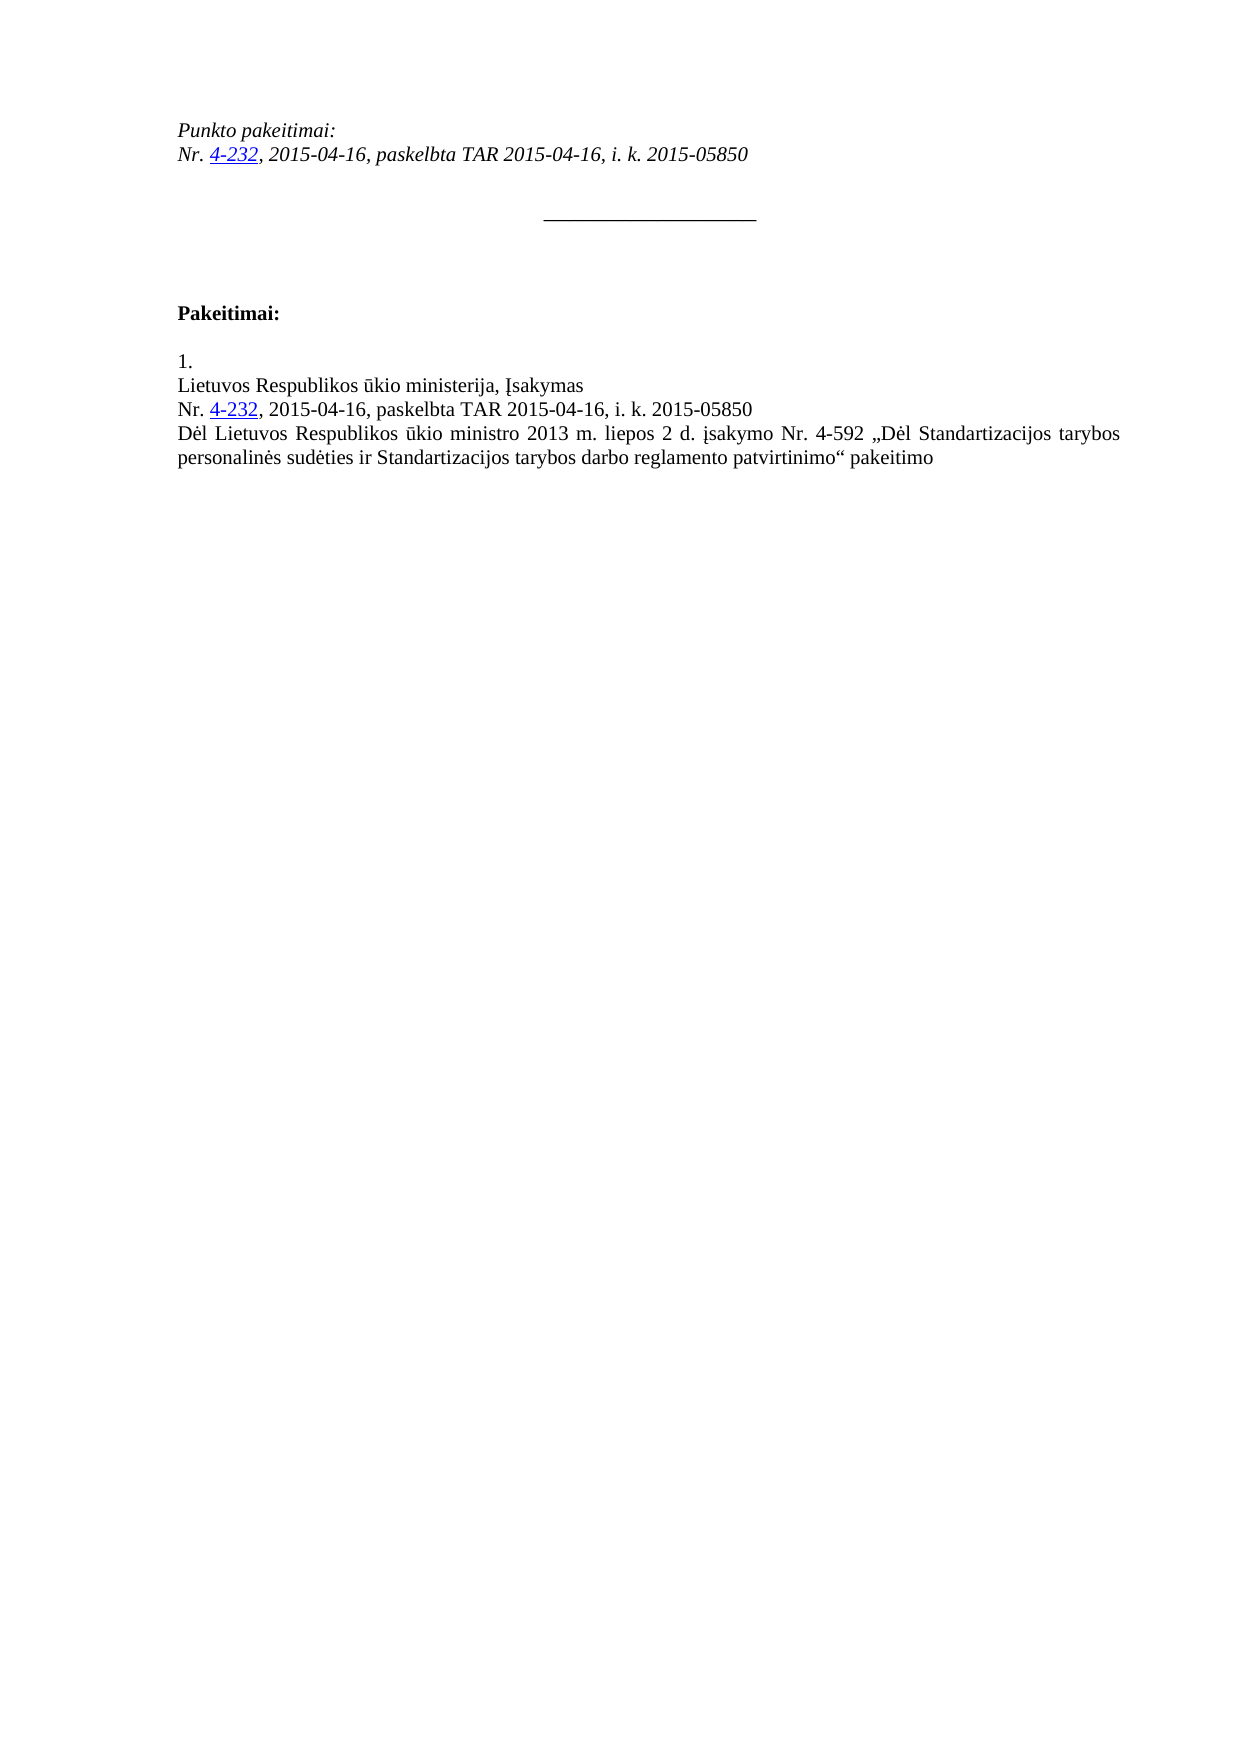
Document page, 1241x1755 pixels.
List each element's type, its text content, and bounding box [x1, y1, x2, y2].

text Punkto pakeitimai: [177, 118, 1122, 142]
text Dėl Lietuvos Respublikos ūkio ministro 2013 m. liepos 2 d. įsakymo Nr. 4-592 „Dėl Standartizacijos tarybos personalinės sudėties ir Standartizacijos tarybos darbo reglamento patvirtinimo“ pakeitimo [177, 421, 1122, 469]
text _________________ [177, 195, 1122, 224]
text Lietuvos Respublikos ūkio ministerija, Įsakymas [177, 373, 1122, 397]
text 1. [177, 349, 1122, 373]
text Pakeitimai: [177, 301, 1122, 325]
text Nr. 4-232, 2015-04-16, paskelbta TAR 2015-04-16, i. k. 2015-05850 [177, 142, 1122, 166]
text Nr. 4-232, 2015-04-16, paskelbta TAR 2015-04-16, i. k. 2015-05850 [177, 397, 1122, 421]
